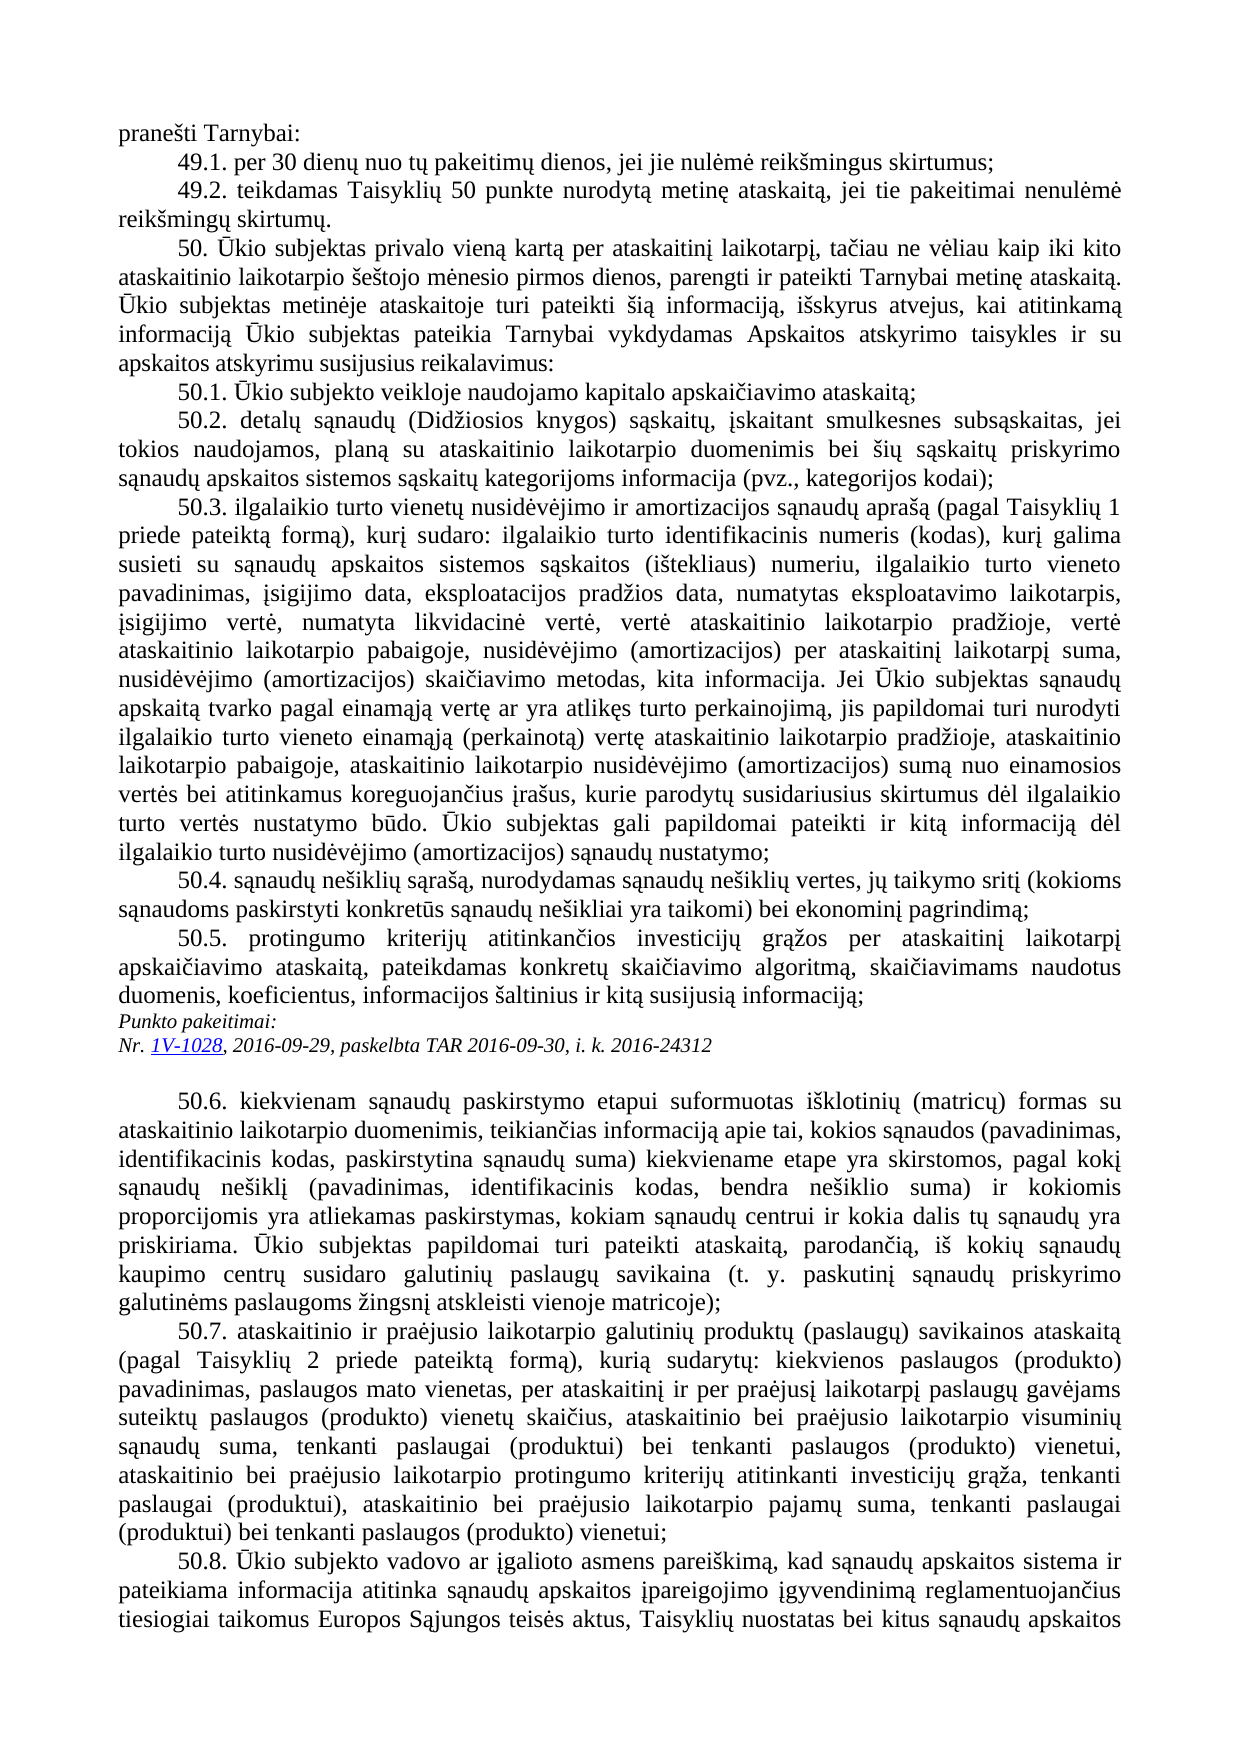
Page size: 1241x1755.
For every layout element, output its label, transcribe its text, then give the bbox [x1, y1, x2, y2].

text pranešti Tarnybai: [118, 118, 1122, 147]
text 50.2. detalų sąnaudų (Didžiosios knygos) sąskaitų, įskaitant smulkesnes subsąskaitas, jei tokios naudojamos, planą su ataskaitinio laikotarpio duomenimis bei šių sąskaitų priskyrimo sąnaudų apskaitos sistemos sąskaitų kategorijoms informacija (pvz., kategorijos kodai); [118, 406, 1122, 492]
text Nr. 1V-1028, 2016-09-29, paskelbta TAR 2016-09-30, i. k. 2016-24312 [118, 1033, 1122, 1057]
text 50.3. ilgalaikio turto vienetų nusidėvėjimo ir amortizacijos sąnaudų aprašą (pagal Taisyklių 1 priede pateiktą formą), kurį sudaro: ilgalaikio turto identifikacinis numeris (kodas), kurį galima susieti su sąnaudų apskaitos sistemos sąskaitos (ištekliaus) numeriu, ilgalaikio turto vieneto pavadinimas, įsigijimo data, eksploatacijos pradžios data, numatytas eksploatavimo laikotarpis, įsigijimo vertė, numatyta likvidacinė vertė, vertė ataskaitinio laikotarpio pradžioje, vertė ataskaitinio laikotarpio pabaigoje, nusidėvėjimo (amortizacijos) per ataskaitinį laikotarpį suma, nusidėvėjimo (amortizacijos) skaičiavimo metodas, kita informacija. Jei Ūkio subjektas sąnaudų apskaitą tvarko pagal einamąją vertę ar yra atlikęs turto perkainojimą, jis papildomai turi nurodyti ilgalaikio turto vieneto einamąją (perkainotą) vertę ataskaitinio laikotarpio pradžioje, ataskaitinio laikotarpio pabaigoje, ataskaitinio laikotarpio nusidėvėjimo (amortizacijos) sumą nuo einamosios vertės bei atitinkamus koreguojančius įrašus, kurie parodytų susidariusius skirtumus dėl ilgalaikio turto vertės nustatymo būdo. Ūkio subjektas gali papildomai pateikti ir kitą informaciją dėl ilgalaikio turto nusidėvėjimo (amortizacijos) sąnaudų nustatymo; [118, 492, 1122, 866]
text Punkto pakeitimai: [118, 1009, 1122, 1033]
text 50.5. protingumo kriterijų atitinkančios investicijų grąžos per ataskaitinį laikotarpį apskaičiavimo ataskaitą, pateikdamas konkretų skaičiavimo algoritmą, skaičiavimams naudotus duomenis, koeficientus, informacijos šaltinius ir kitą susijusią informaciją; [118, 923, 1122, 1009]
text 50. Ūkio subjektas privalo vieną kartą per ataskaitinį laikotarpį, tačiau ne vėliau kaip iki kito ataskaitinio laikotarpio šeštojo mėnesio pirmos dienos, parengti ir pateikti Tarnybai metinę ataskaitą. Ūkio subjektas metinėje ataskaitoje turi pateikti šią informaciją, išskyrus atvejus, kai atitinkamą informaciją Ūkio subjektas pateikia Tarnybai vykdydamas Apskaitos atskyrimo taisykles ir su apskaitos atskyrimu susijusius reikalavimus: [118, 233, 1122, 377]
text 49.1. per 30 dienų nuo tų pakeitimų dienos, jei jie nulėmė reikšmingus skirtumus; [118, 147, 1122, 176]
text 50.6. kiekvienam sąnaudų paskirstymo etapui suformuotas išklotinių (matricų) formas su ataskaitinio laikotarpio duomenimis, teikiančias informaciją apie tai, kokios sąnaudos (pavadinimas, identifikacinis kodas, paskirstytina sąnaudų suma) kiekviename etape yra skirstomos, pagal kokį sąnaudų nešiklį (pavadinimas, identifikacinis kodas, bendra nešiklio suma) ir kokiomis proporcijomis yra atliekamas paskirstymas, kokiam sąnaudų centrui ir kokia dalis tų sąnaudų yra priskiriama. Ūkio subjektas papildomai turi pateikti ataskaitą, parodančią, iš kokių sąnaudų kaupimo centrų susidaro galutinių paslaugų savikaina (t. y. paskutinį sąnaudų priskyrimo galutinėms paslaugoms žingsnį atskleisti vienoje matricoje); [118, 1086, 1122, 1316]
text 50.4. sąnaudų nešiklių sąrašą, nurodydamas sąnaudų nešiklių vertes, jų taikymo sritį (kokioms sąnaudoms paskirstyti konkretūs sąnaudų nešikliai yra taikomi) bei ekonominį pagrindimą; [118, 866, 1122, 923]
text 50.8. Ūkio subjekto vadovo ar įgalioto asmens pareiškimą, kad sąnaudų apskaitos sistema ir pateikiama informacija atitinka sąnaudų apskaitos įpareigojimo įgyvendinimą reglamentuojančius tiesiogiai taikomus Europos Sąjungos teisės aktus, Taisyklių nuostatas bei kitus sąnaudų apskaitos [118, 1546, 1122, 1632]
text 50.1. Ūkio subjekto veikloje naudojamo kapitalo apskaičiavimo ataskaitą; [118, 377, 1122, 406]
text 50.7. ataskaitinio ir praėjusio laikotarpio galutinių produktų (paslaugų) savikainos ataskaitą (pagal Taisyklių 2 priede pateiktą formą), kurią sudarytų: kiekvienos paslaugos (produkto) pavadinimas, paslaugos mato vienetas, per ataskaitinį ir per praėjusį laikotarpį paslaugų gavėjams suteiktų paslaugos (produkto) vienetų skaičius, ataskaitinio bei praėjusio laikotarpio visuminių sąnaudų suma, tenkanti paslaugai (produktui) bei tenkanti paslaugos (produkto) vienetui, ataskaitinio bei praėjusio laikotarpio protingumo kriterijų atitinkanti investicijų grąža, tenkanti paslaugai (produktui), ataskaitinio bei praėjusio laikotarpio pajamų suma, tenkanti paslaugai (produktui) bei tenkanti paslaugos (produkto) vienetui; [118, 1316, 1122, 1546]
text 49.2. teikdamas Taisyklių 50 punkte nurodytą metinę ataskaitą, jei tie pakeitimai nenulėmė reikšmingų skirtumų. [118, 176, 1122, 233]
